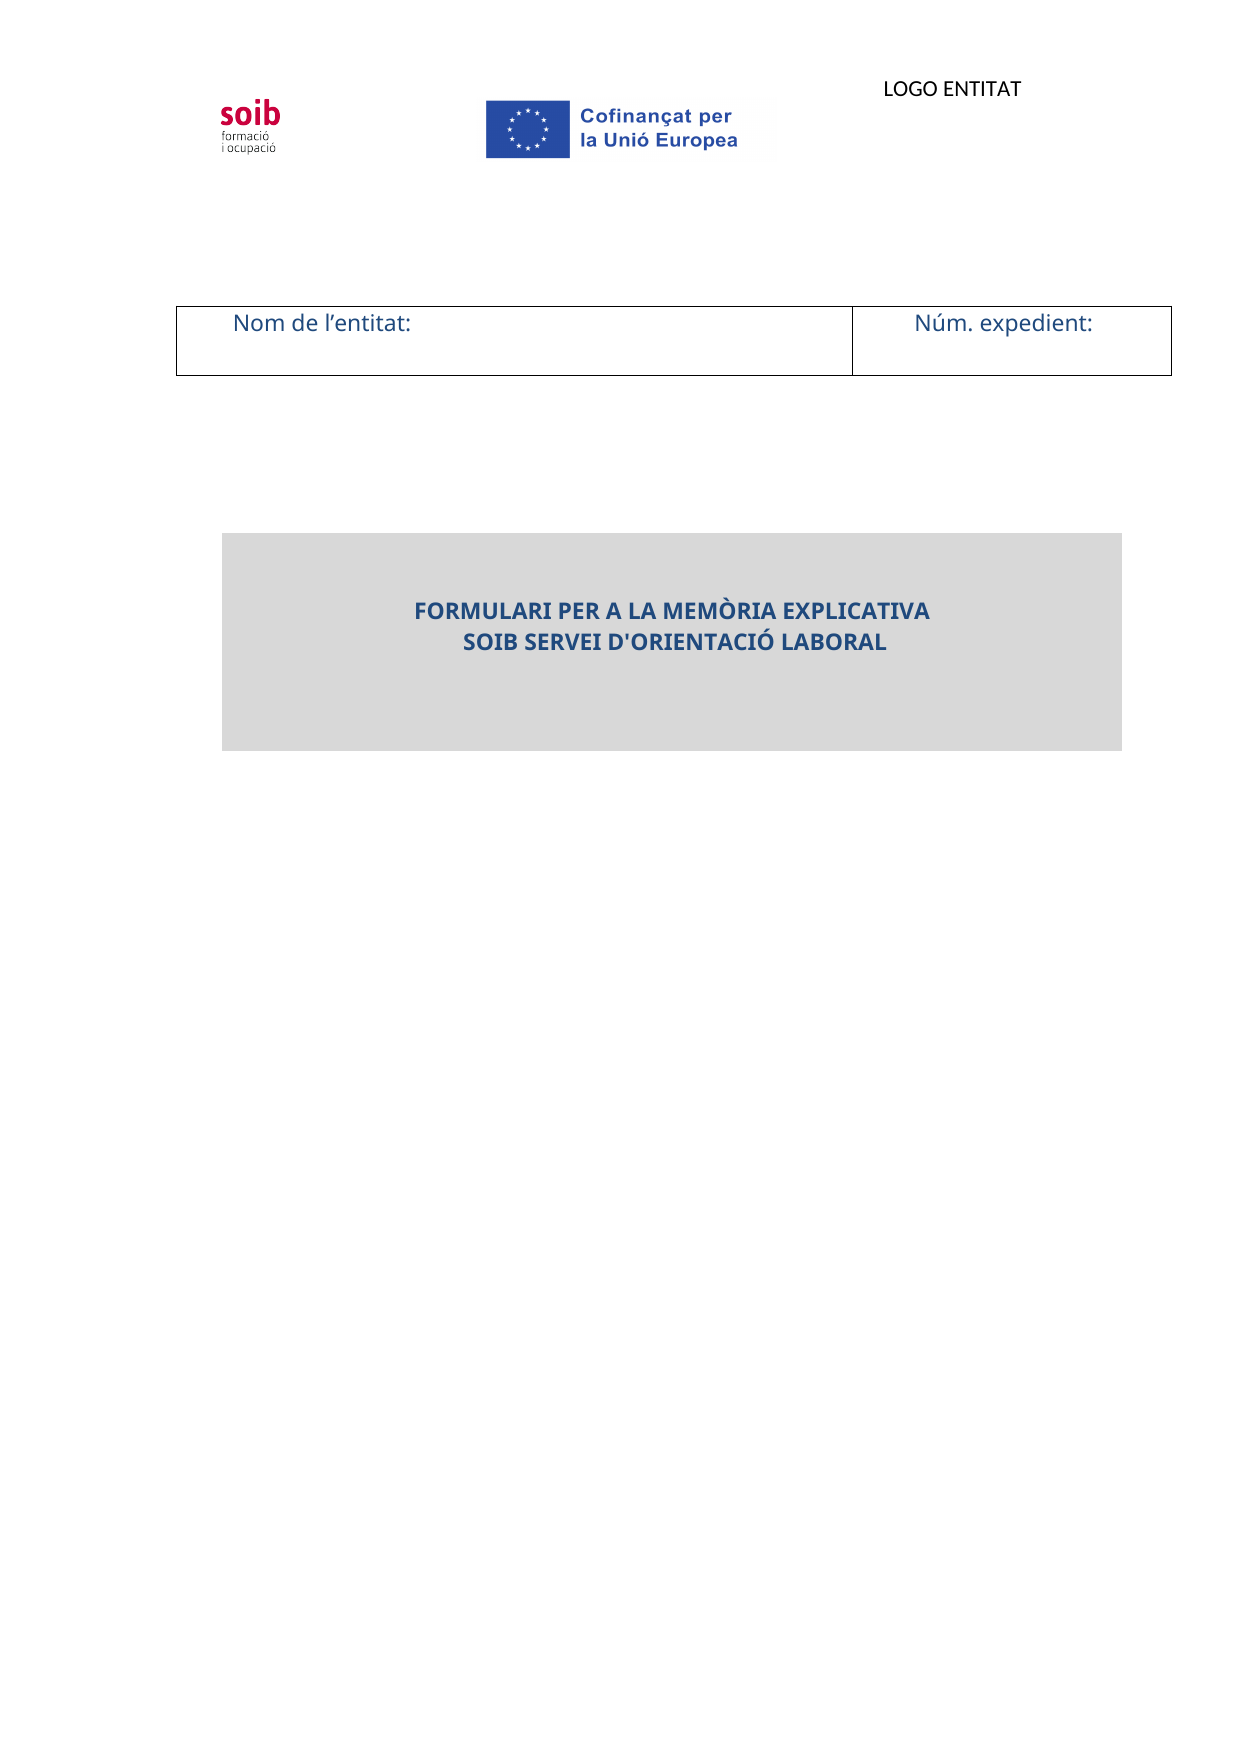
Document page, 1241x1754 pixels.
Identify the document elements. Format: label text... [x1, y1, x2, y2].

table_header Nom de l’entitat: [177, 307, 852, 375]
text SOIB SERVEI D'ORIENTACIÓ LABORAL [222, 626, 1122, 658]
picture [192, 73, 309, 183]
table_header Núm. expedient: [853, 307, 1171, 375]
picture [476, 97, 777, 162]
text FORMULARI PER A LA MEMÒRIA EXPLICATIVA [222, 595, 1122, 626]
